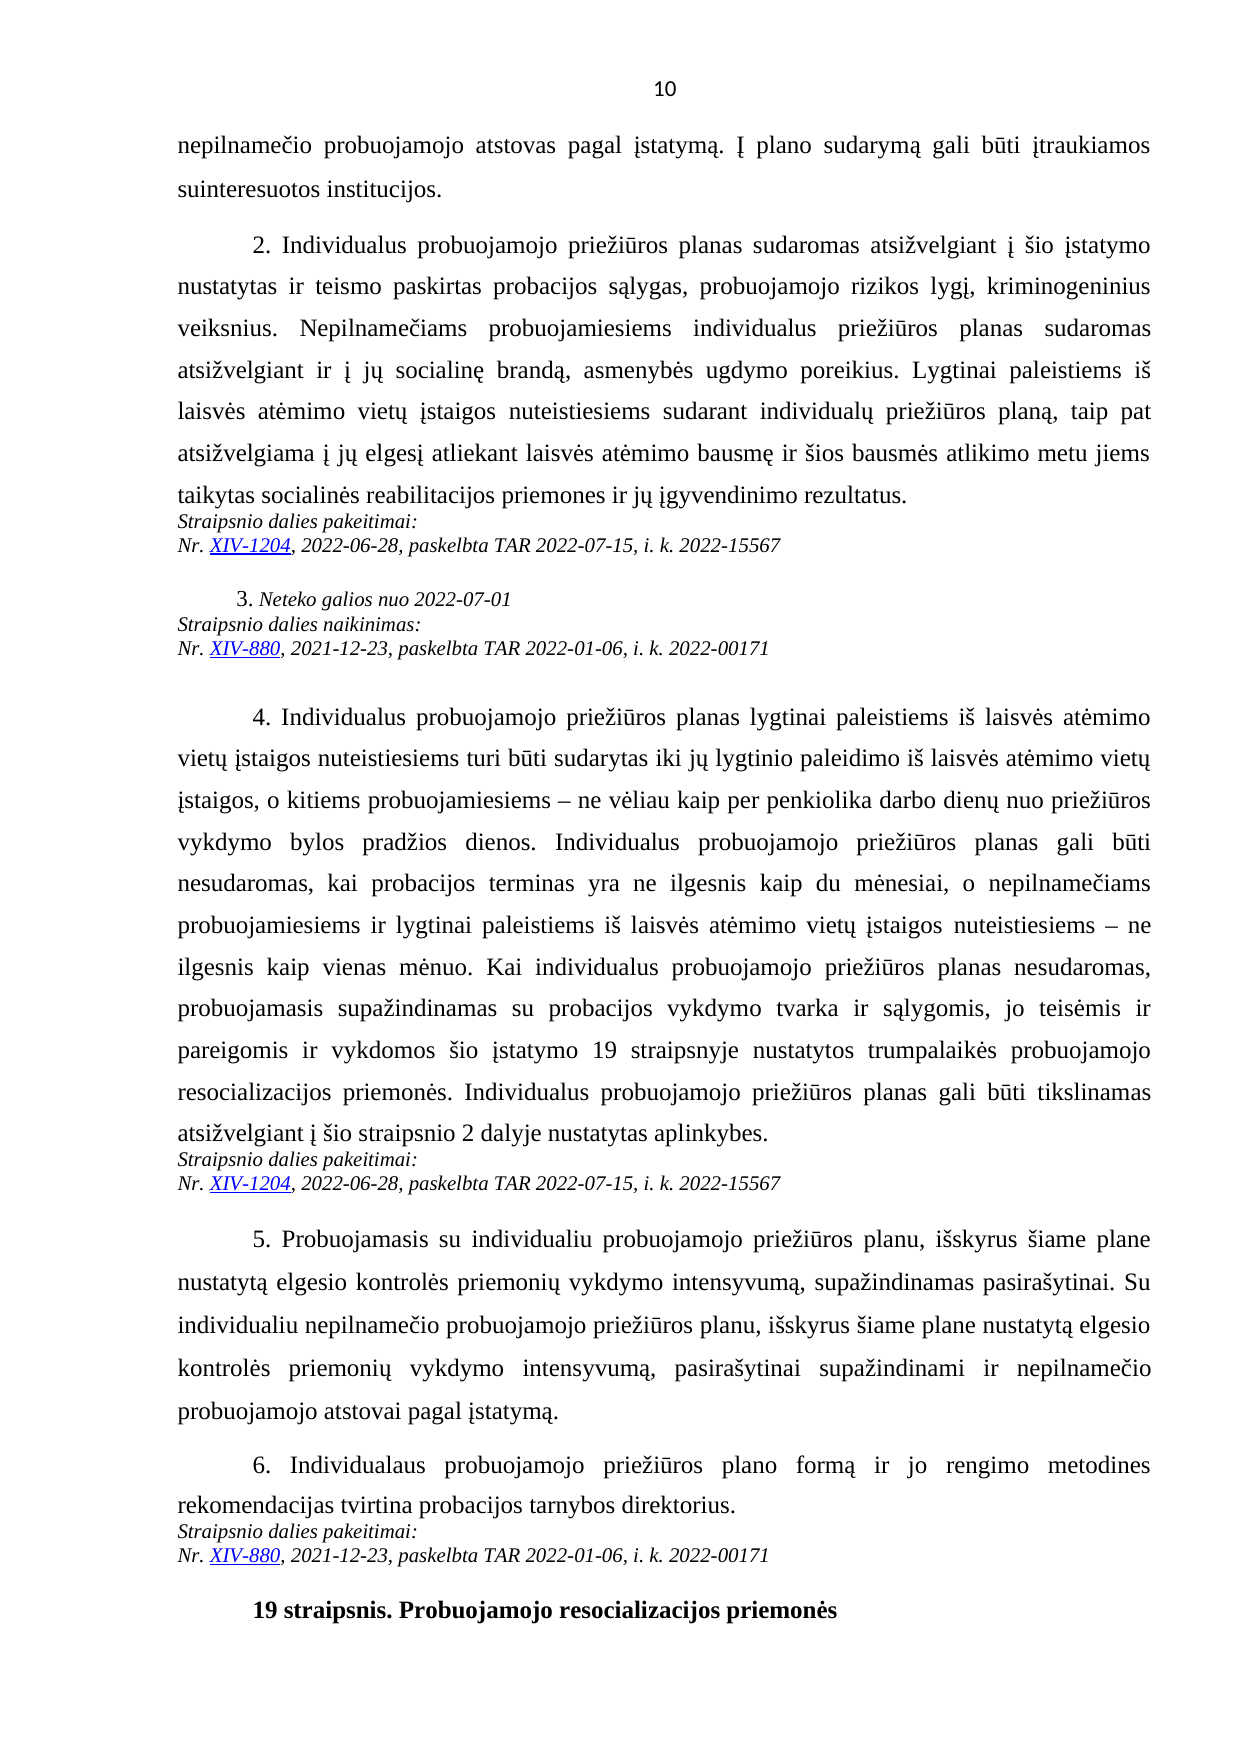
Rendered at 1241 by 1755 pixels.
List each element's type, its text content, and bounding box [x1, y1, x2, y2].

text 19 straipsnis. Probuojamojo resocializacijos priemonės [177, 1596, 1152, 1624]
text Nr. XIV-1204, 2022-06-28, paskelbta TAR 2022-07-15, i. k. 2022-15567 [177, 533, 1152, 557]
text Straipsnio dalies pakeitimai: [177, 1519, 1152, 1543]
text Nr. XIV-880, 2021-12-23, paskelbta TAR 2022-01-06, i. k. 2022-00171 [177, 1543, 1152, 1567]
text 3. Neteko galios nuo 2022-07-01 [177, 585, 1152, 612]
text Straipsnio dalies naikinimas: [177, 612, 1152, 636]
text Nr. XIV-880, 2021-12-23, paskelbta TAR 2022-01-06, i. k. 2022-00171 [177, 636, 1152, 660]
text Straipsnio dalies pakeitimai: [177, 1147, 1152, 1171]
text 5. Probuojamasis su individualiu probuojamojo priežiūros planu, išskyrus šiame plane nustatytą elgesio kontrolės priemonių vykdymo intensyvumą, supažindinamas pasirašytinai. Su individualiu nepilnamečio probuojamojo priežiūros planu, išskyrus šiame plane nustatytą elgesio kontrolės priemonių vykdymo intensyvumą, pasirašytinai supažindinami ir nepilnamečio probuojamojo atstovai pagal įstatymą. [177, 1224, 1152, 1425]
text 6. Individualaus probuojamojo priežiūros plano formą ir jo rengimo metodines rekomendacijas tvirtina probacijos tarnybos direktorius. [177, 1439, 1152, 1519]
text Nr. XIV-1204, 2022-06-28, paskelbta TAR 2022-07-15, i. k. 2022-15567 [177, 1171, 1152, 1195]
text Straipsnio dalies pakeitimai: [177, 508, 1152, 533]
text nepilnamečio probuojamojo atstovas pagal įstatymą. Į plano sudarymą gali būti įtraukiamos suinteresuotos institucijos. [177, 131, 1152, 202]
text 4. Individualus probuojamojo priežiūros planas lygtinai paleistiems iš laisvės atėmimo vietų įstaigos nuteistiesiems turi būti sudarytas iki jų lygtinio paleidimo iš laisvės atėmimo vietų įstaigos, o kitiems probuojamiesiems – ne vėliau kaip per penkiolika darbo dienų nuo priežiūros vykdymo bylos pradžios dienos. Individualus probuojamojo priežiūros planas gali būti nesudaromas, kai probacijos terminas yra ne ilgesnis kaip du mėnesiai, o nepilnamečiams probuojamiesiems ir lygtinai paleistiems iš laisvės atėmimo vietų įstaigos nuteistiesiems – ne ilgesnis kaip vienas mėnuo. Kai individualus probuojamojo priežiūros planas nesudaromas, probuojamasis supažindinamas su probacijos vykdymo tvarka ir sąlygomis, jo teisėmis ir pareigomis ir vykdomos šio įstatymo 19 straipsnyje nustatytos trumpalaikės probuojamojo resocializacijos priemonės. Individualus probuojamojo priežiūros planas gali būti tikslinamas atsižvelgiant į šio straipsnio 2 dalyje nustatytas aplinkybes. [177, 689, 1152, 1147]
text 2. Individualus probuojamojo priežiūros planas sudaromas atsižvelgiant į šio įstatymo nustatytas ir teismo paskirtas probacijos sąlygas, probuojamojo rizikos lygį, kriminogeninius veiksnius. Nepilnamečiams probuojamiesiems individualus priežiūros planas sudaromas atsižvelgiant ir į jų socialinę brandą, asmenybės ugdymo poreikius. Lygtinai paleistiems iš laisvės atėmimo vietų įstaigos nuteistiesiems sudarant individualų priežiūros planą, taip pat atsižvelgiama į jų elgesį atliekant laisvės atėmimo bausmę ir šios bausmės atlikimo metu jiems taikytas socialinės reabilitacijos priemones ir jų įgyvendinimo rezultatus. [177, 217, 1152, 508]
